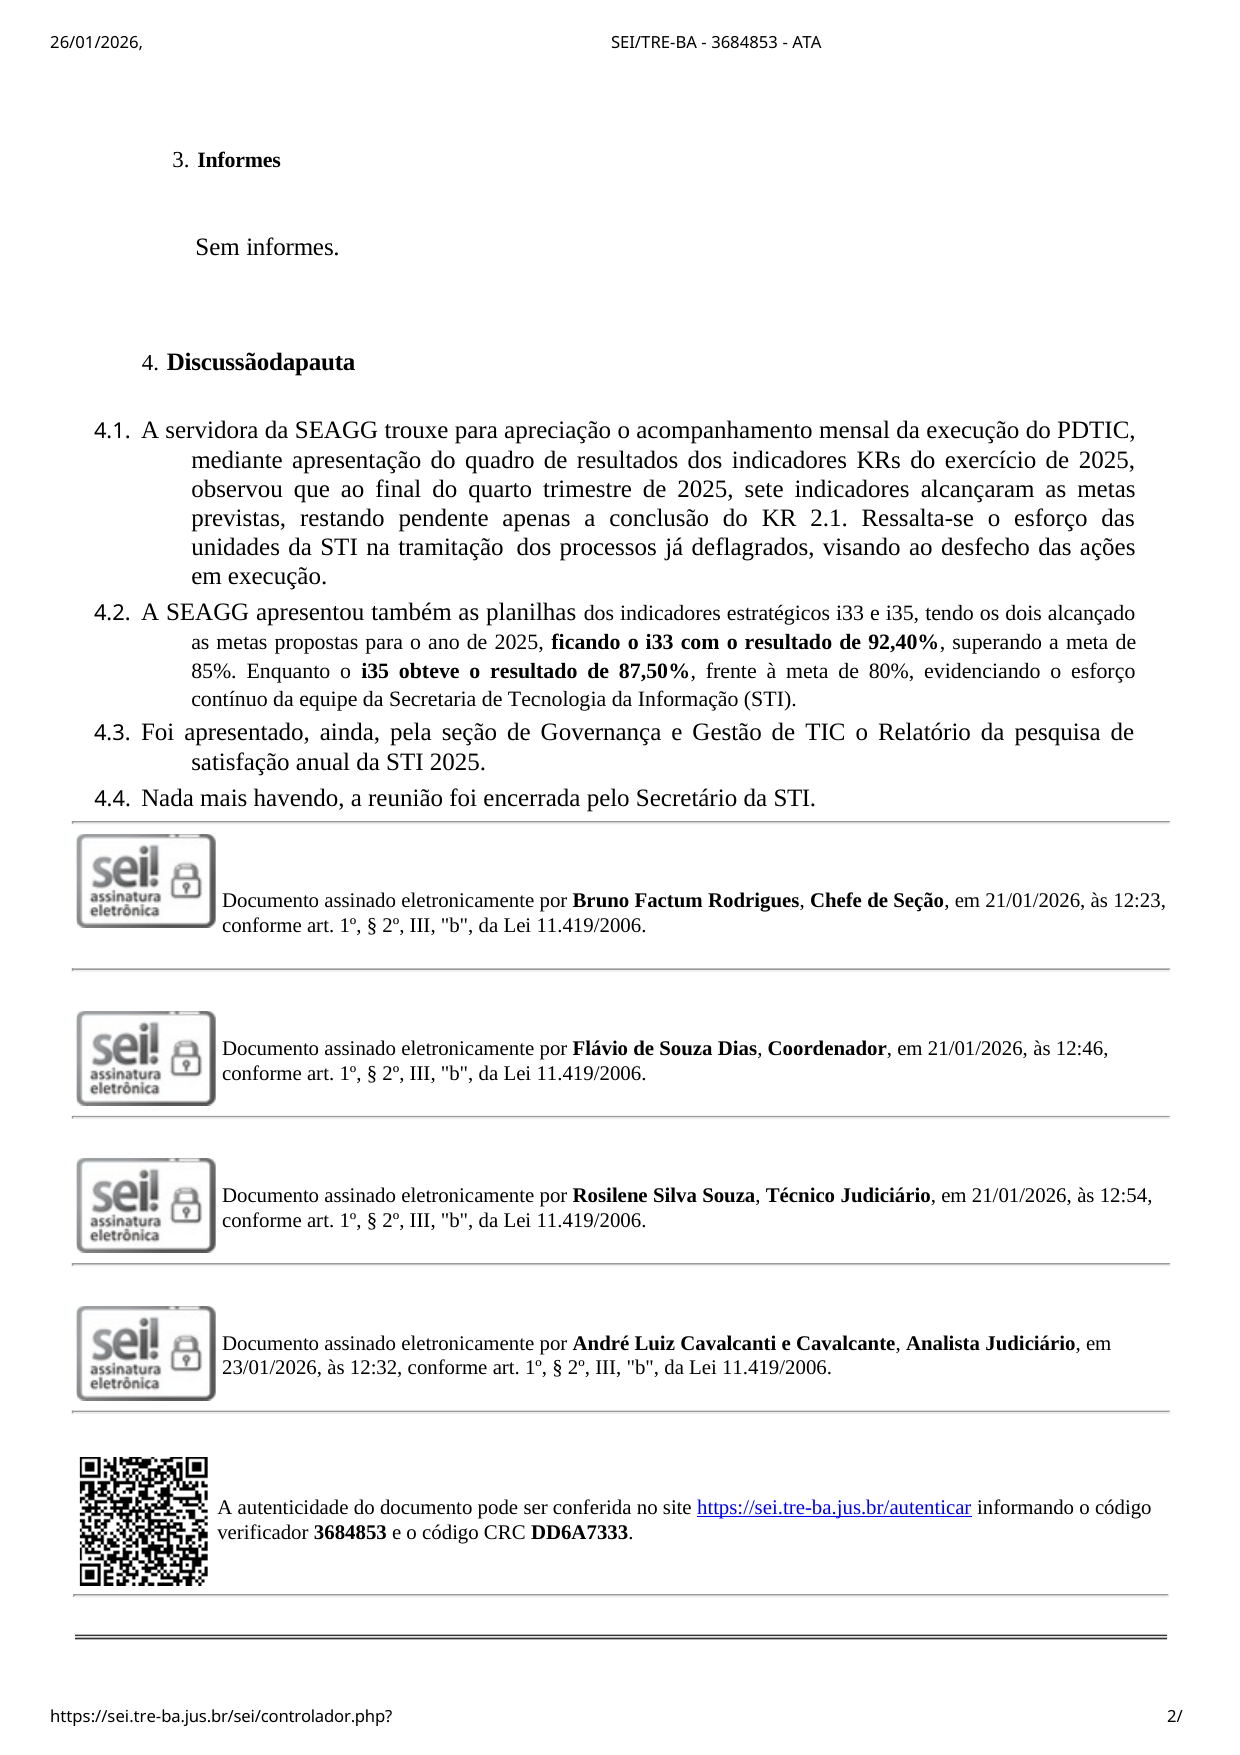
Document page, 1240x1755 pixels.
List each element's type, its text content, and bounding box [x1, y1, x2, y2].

list Discussãodapauta [142, 347, 1181, 375]
list Nada mais havendo, a reunião foi encerrada pelo Secretário da STI. [94, 783, 1181, 812]
list Informes [172, 147, 1181, 173]
text Documento assinado eletronicamente por André Luiz Cavalcanti e Cavalcante, Analista Judiciário, em 23/01/2026, às 12:32, conforme art. 1º, § 2º, III, "b", da Lei 11.419/2006. [222, 1331, 1181, 1379]
text Documento assinado eletronicamente por Bruno Factum Rodrigues, Chefe de Seção, em 21/01/2026, às 12:23, conforme art. 1º, § 2º, III, "b", da Lei 11.419/2006. [222, 888, 1181, 937]
text Documento assinado eletronicamente por Rosilene Silva Souza, Técnico Judiciário, em 21/01/2026, às 12:54, conforme art. 1º, § 2º, III, "b", da Lei 11.419/2006. [222, 1183, 1181, 1232]
list A servidora da SEAGG trouxe para apreciação o acompanhamento mensal da execução do PDTIC, mediante apresentação do quadro de resultados dos indicadores KRs do exercício de 2025, observou que ao final do quarto trimestre de 2025, sete indicadores alcançaram as metas previstas, restando pendente apenas a conclusão do KR 2.1. Ressalta-se o esforço das unidades da STI na tramitação dos processos já deflagrados, visando ao desfecho das ações em execução. [94, 415, 1136, 590]
text A autenticidade do documento pode ser conferida no site https://sei.tre-ba.jus.br/autenticar informando o código verificador 3684853 e o código CRC DD6A7333. [217, 1495, 1181, 1544]
text Sem informes. [195, 232, 1181, 261]
text Documento assinado eletronicamente por Flávio de Souza Dias, Coordenador, em 21/01/2026, às 12:46, conforme art. 1º, § 2º, III, "b", da Lei 11.419/2006. [222, 1036, 1181, 1084]
list Foi apresentado, ainda, pela seção de Governança e Gestão de TIC o Relatório da pesquisa de satisfação anual da STI 2025. [94, 717, 1136, 776]
list A SEAGG apresentou também as planilhas dos indicadores estratégicos i33 e i35, tendo os dois alcançado as metas propostas para o ano de 2025, ficando o i33 com o resultado de 92,40%, superando a meta de 85%. Enquanto o i35 obteve o resultado de 87,50%, frente à meta de 80%, evidenciando o esforço contínuo da equipe da Secretaria de Tecnologia da Informação (STI). [94, 597, 1136, 711]
